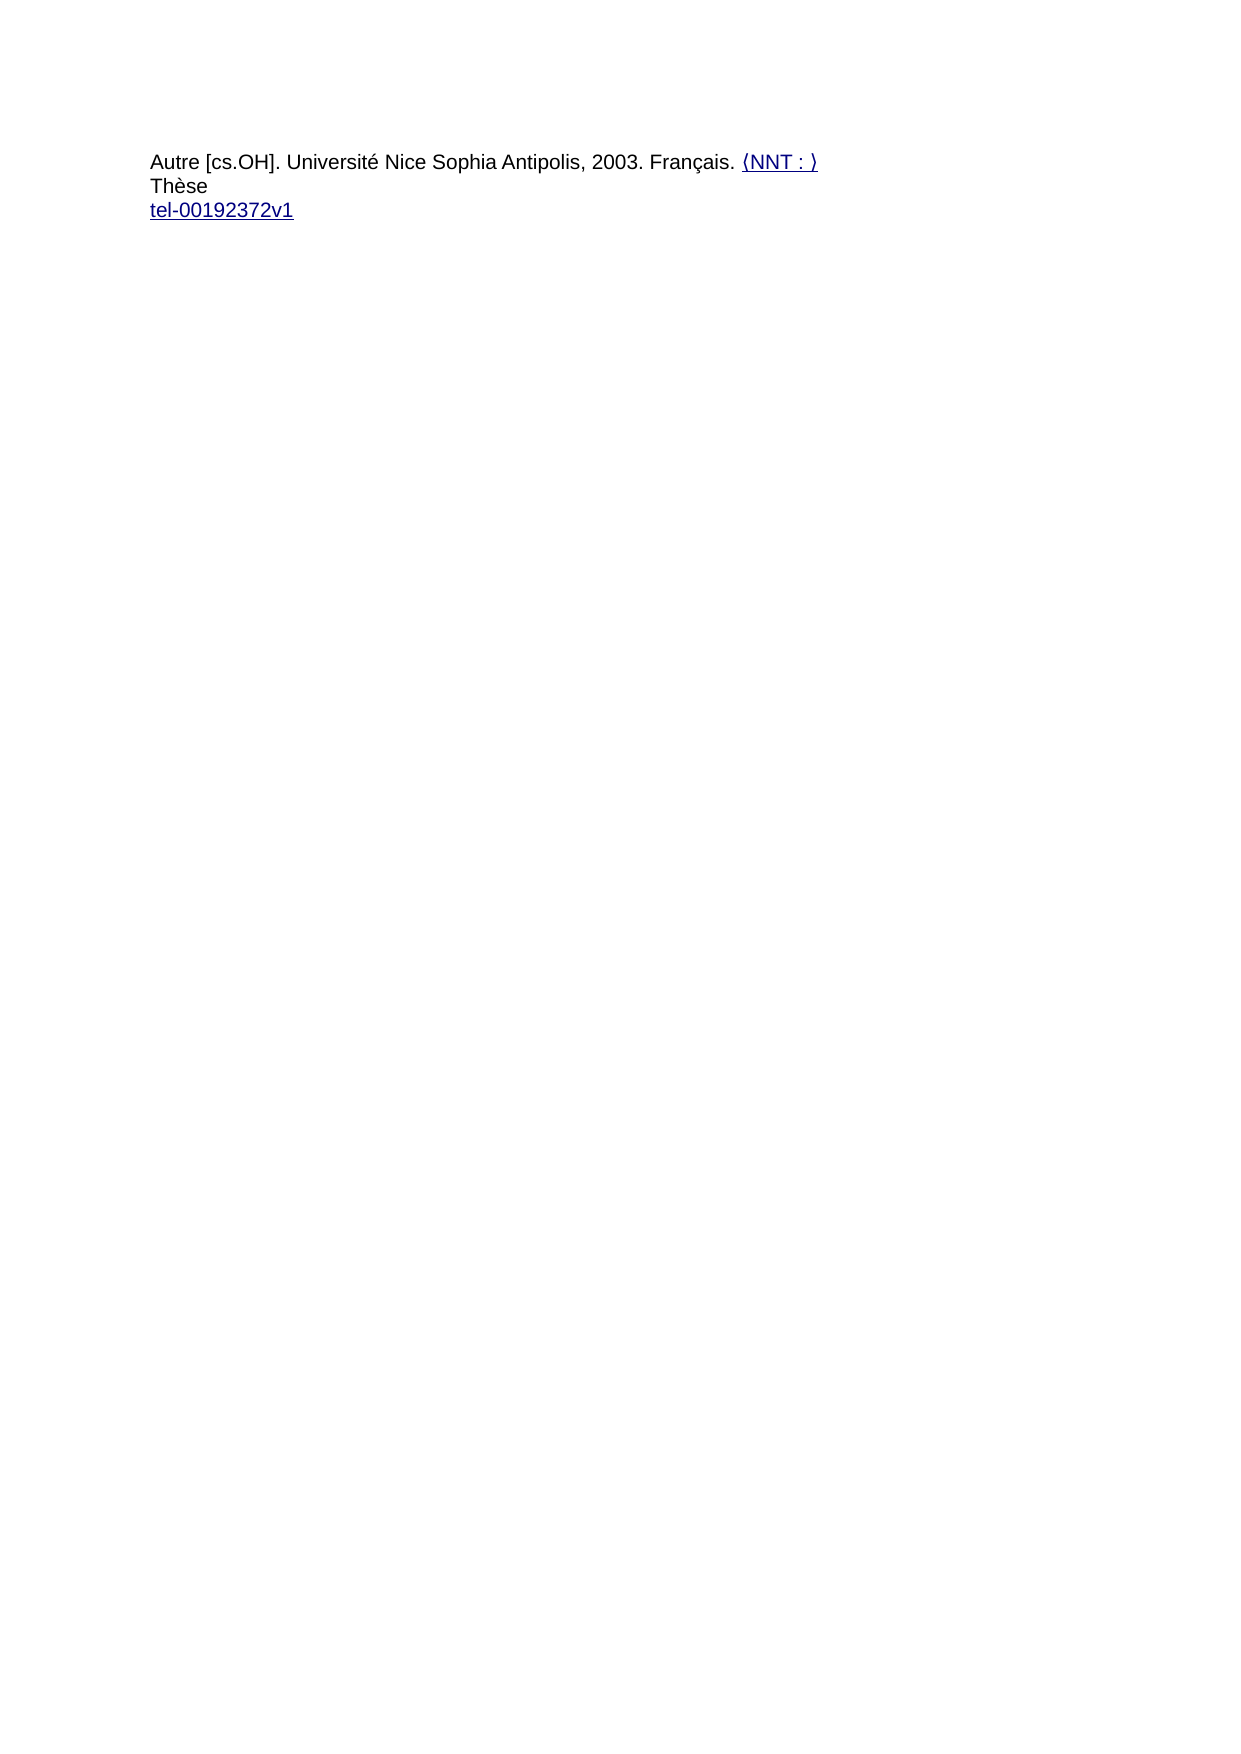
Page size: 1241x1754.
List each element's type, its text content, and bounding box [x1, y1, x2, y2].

table_header Systèmes de Classeurs et Communication dans les Systèmes Multi-Agents Gilles Enée Autre [cs.OH]. Université Nice Sophia Antipolis, 2003. Français. ⟨NNT : ⟩ Thèse tel-00192372v1 [150, 150, 1090, 222]
